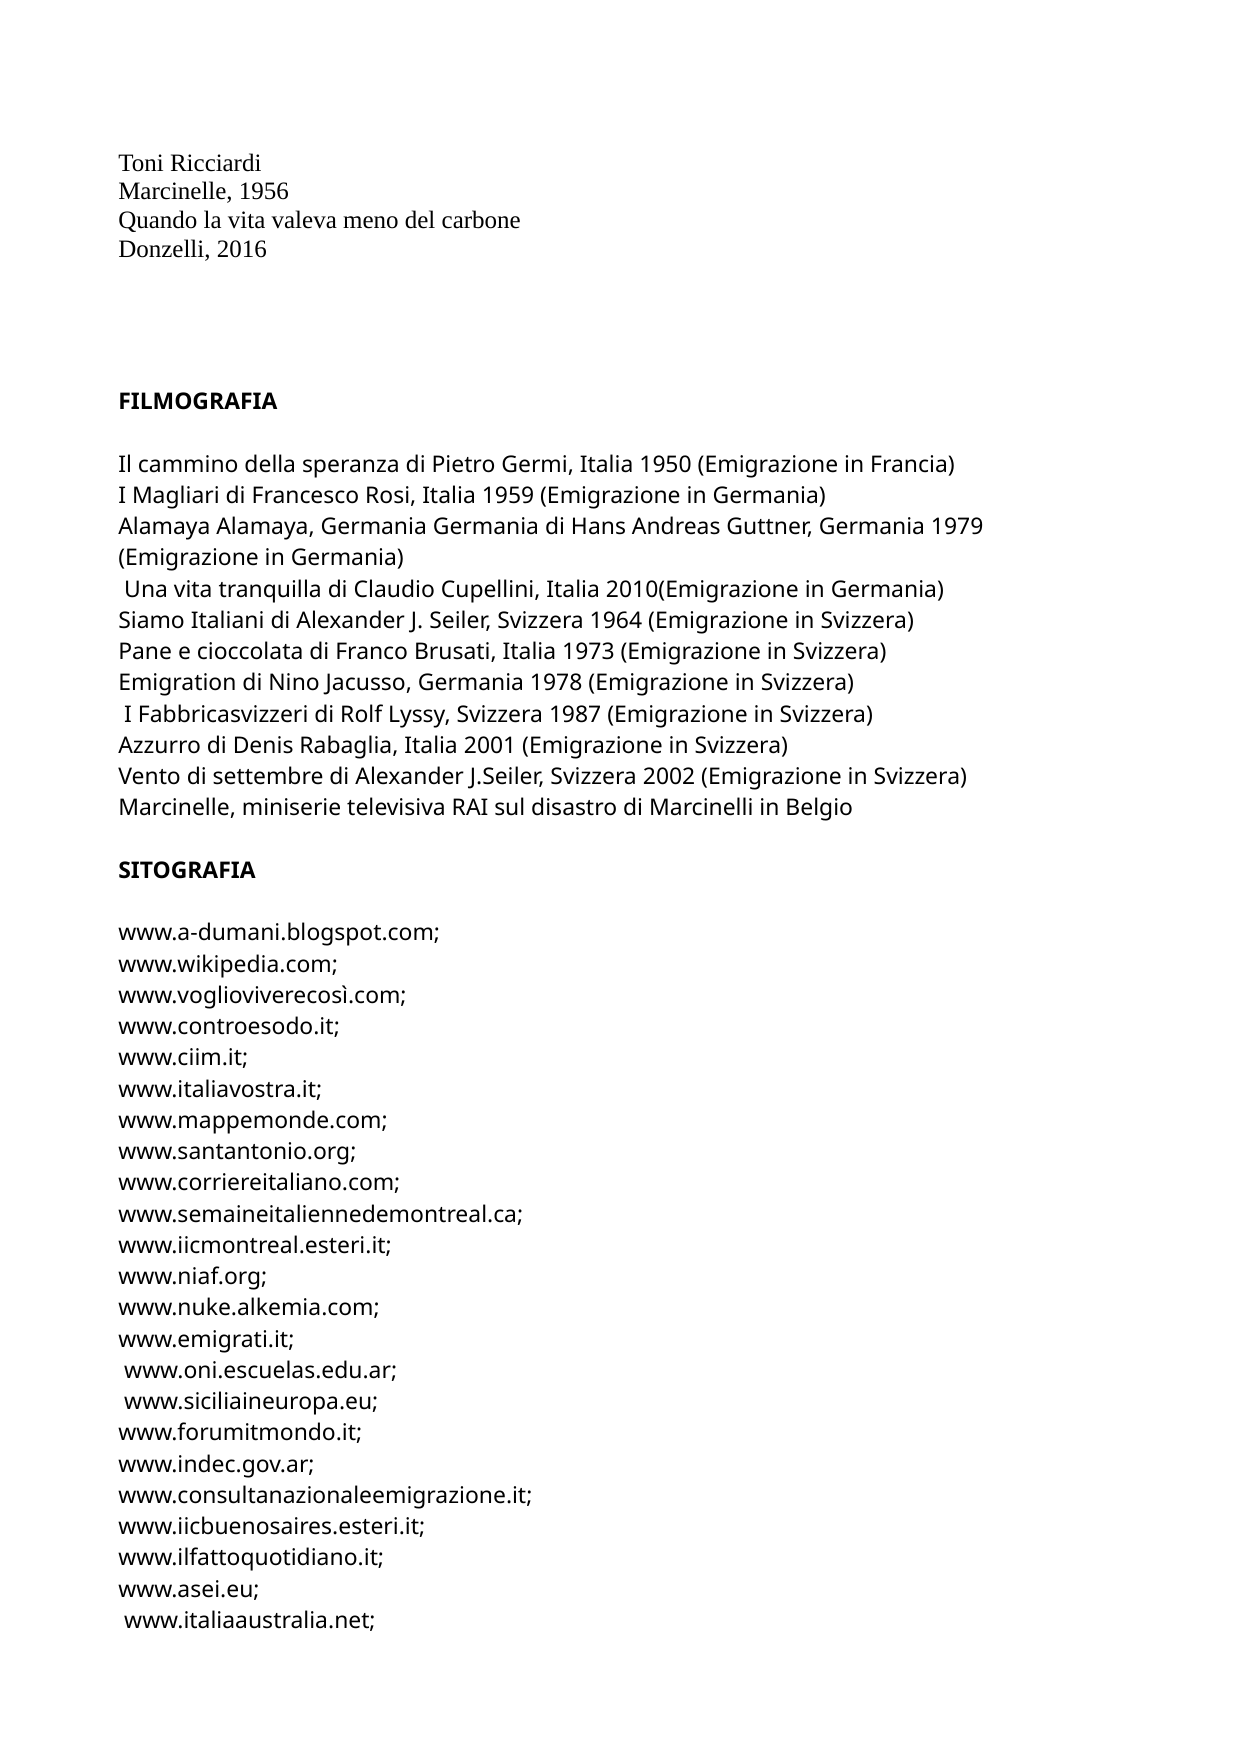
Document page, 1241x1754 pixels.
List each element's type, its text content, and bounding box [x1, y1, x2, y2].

text Azzurro di Denis Rabaglia, Italia 2001 (Emigrazione in Svizzera) [118, 729, 1122, 760]
text www.nuke.alkemia.com; [118, 1291, 1122, 1323]
text www.emigrati.it; [118, 1323, 1122, 1354]
text Marcinelle, miniserie televisiva RAI sul disastro di Marcinelli in Belgio [118, 791, 1122, 823]
text www.ciim.it; [118, 1041, 1122, 1073]
text I Fabbricasvizzeri di Rolf Lyssy, Svizzera 1987 (Emigrazione in Svizzera) [118, 698, 1122, 729]
text I Magliari di Francesco Rosi, Italia 1959 (Emigrazione in Germania) [118, 479, 1122, 510]
text Pane e cioccolata di Franco Brusati, Italia 1973 (Emigrazione in Svizzera) [118, 635, 1122, 666]
text www.santantonio.org; [118, 1135, 1122, 1166]
text www.oni.escuelas.edu.ar; [118, 1354, 1122, 1385]
text www.indec.gov.ar; [118, 1448, 1122, 1479]
text Donzelli, 2016 [118, 234, 1122, 263]
text Siamo Italiani di Alexander J. Seiler, Svizzera 1964 (Emigrazione in Svizzera) [118, 604, 1122, 635]
text www.mappemonde.com; [118, 1104, 1122, 1135]
text www.siciliaineuropa.eu; [118, 1385, 1122, 1416]
text Alamaya Alamaya, Germania Germania di Hans Andreas Guttner, Germania 1979 (Emigrazione in Germania) [118, 510, 1122, 573]
text Toni Ricciardi [118, 148, 1122, 176]
text www.forumitmondo.it; [118, 1416, 1122, 1448]
text Una vita tranquilla di Claudio Cupellini, Italia 2010(Emigrazione in Germania) [118, 573, 1122, 604]
text www.voglioviverecosì.com; [118, 979, 1122, 1010]
text FILMOGRAFIA [118, 385, 1122, 416]
text www.wikipedia.com; [118, 948, 1122, 979]
text www.italiavostra.it; [118, 1073, 1122, 1104]
text www.a-dumani.blogspot.com; [118, 916, 1122, 948]
text www.iicbuenosaires.esteri.it; [118, 1510, 1122, 1541]
text Marcinelle, 1956 [118, 176, 1122, 205]
text www.consultanazionaleemigrazione.it; [118, 1479, 1122, 1510]
text www.controesodo.it; [118, 1010, 1122, 1041]
text Il cammino della speranza di Pietro Germi, Italia 1950 (Emigrazione in Francia) [118, 448, 1122, 479]
text www.italiaaustralia.net; [118, 1604, 1122, 1635]
text Quando la vita valeva meno del carbone [118, 205, 1122, 234]
text www.asei.eu; [118, 1573, 1122, 1604]
text SITOGRAFIA [118, 854, 1122, 885]
text Emigration di Nino Jacusso, Germania 1978 (Emigrazione in Svizzera) [118, 666, 1122, 698]
text Vento di settembre di Alexander J.Seiler, Svizzera 2002 (Emigrazione in Svizzera) [118, 760, 1122, 791]
text www.niaf.org; [118, 1260, 1122, 1291]
text www.ilfattoquotidiano.it; [118, 1541, 1122, 1573]
text www.iicmontreal.esteri.it; [118, 1229, 1122, 1260]
text www.corriereitaliano.com; [118, 1166, 1122, 1198]
text www.semaineitaliennedemontreal.ca; [118, 1198, 1122, 1229]
